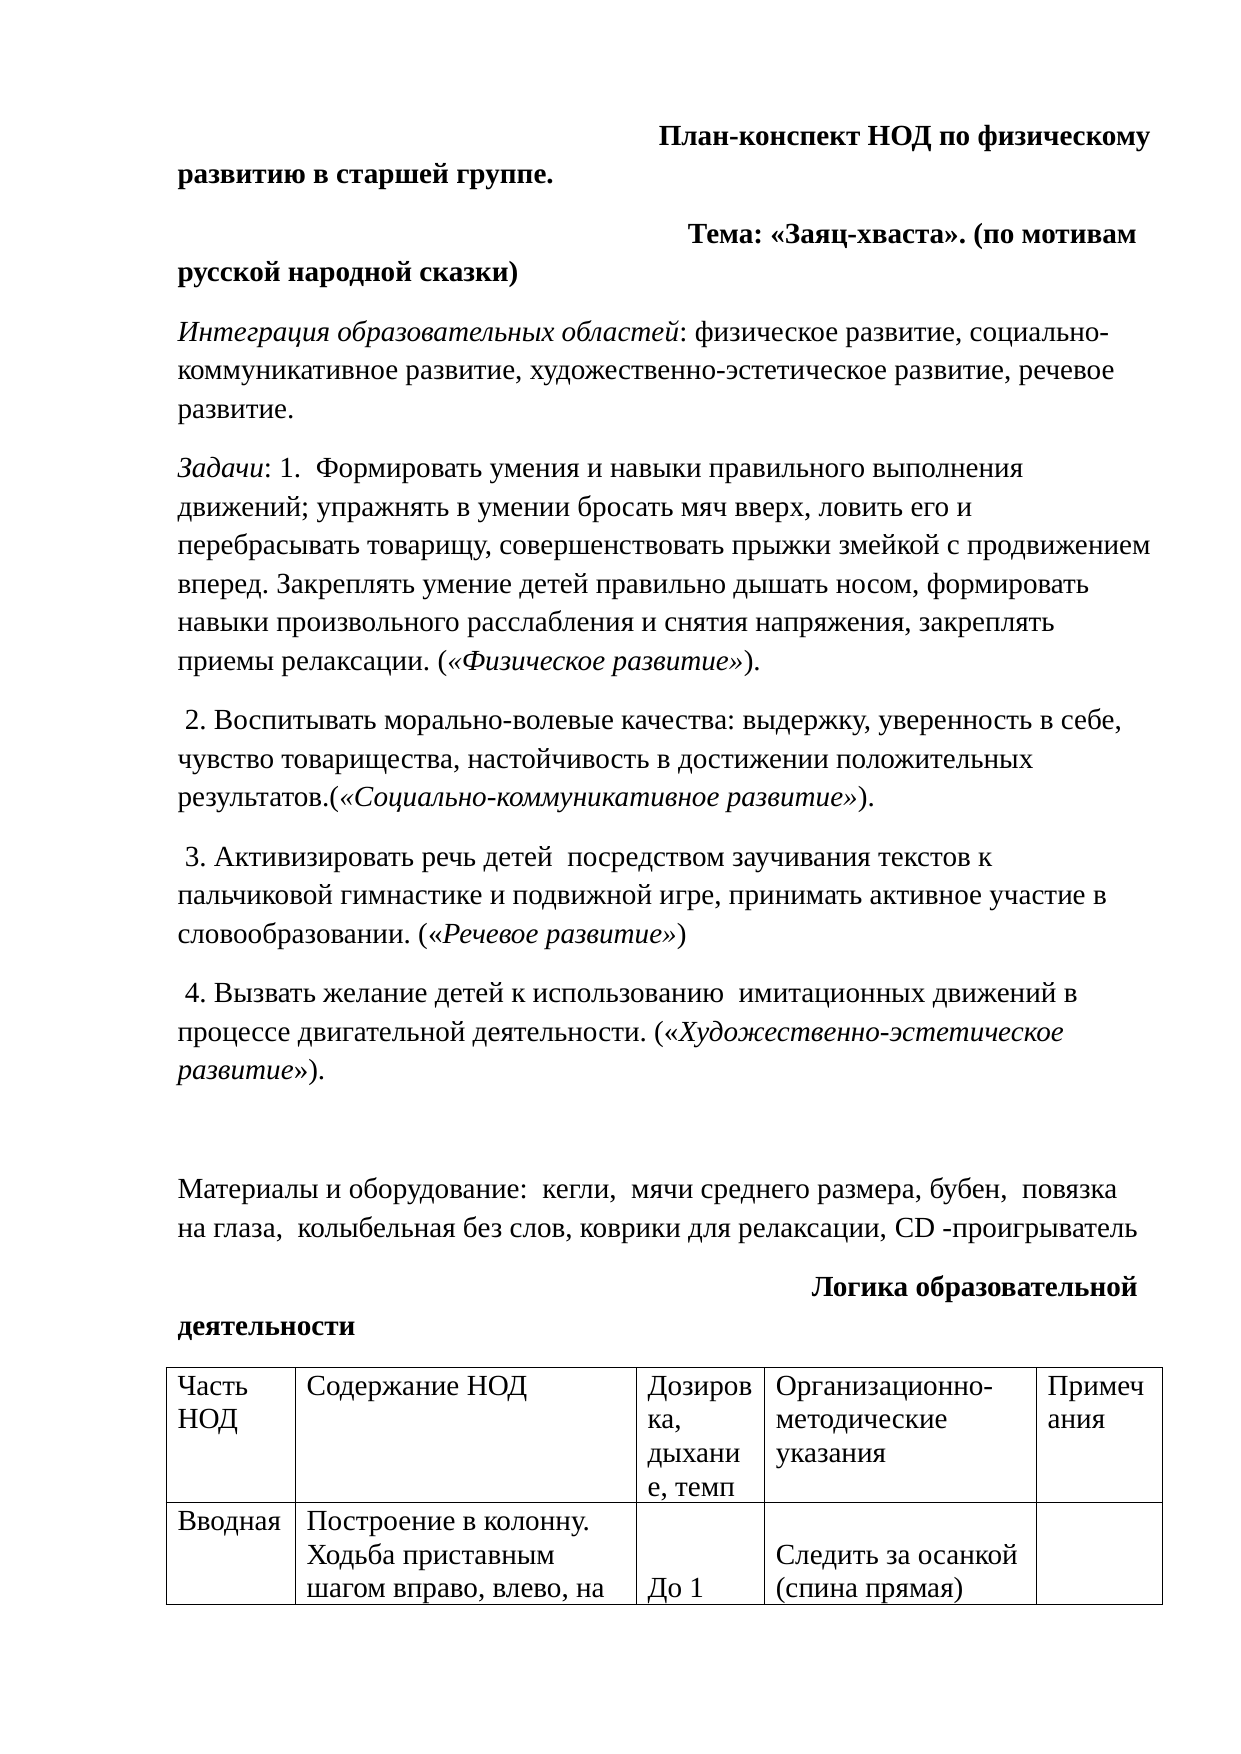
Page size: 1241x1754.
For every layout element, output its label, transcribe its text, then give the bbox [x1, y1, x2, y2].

text Задачи: 1. Формировать умения и навыки правильного выполнения движений; упражнять в умении бросать мяч вверх, ловить его и перебрасывать товарищу, совершенствовать прыжки змейкой с продвижением вперед. Закреплять умение детей правильно дышать носом, формировать навыки произвольного расслабления и снятия напряжения, закреплять приемы релаксации. («Физическое развитие»). [177, 450, 1152, 677]
table_header Часть НОД [167, 1368, 295, 1502]
table_header Примечания [1037, 1368, 1162, 1502]
table_cell Следить за осанкой (спина прямая) [765, 1503, 1036, 1604]
table_header Содержание НОД [296, 1368, 636, 1502]
text 2. Воспитывать морально-волевые качества: выдержку, уверенность в себе, чувство товарищества, настойчивость в достижении положительных результатов.(«Социально-коммуникативное развитие»). [177, 702, 1152, 813]
table_cell [1037, 1503, 1162, 1604]
text Материалы и оборудование: кегли, мячи среднего размера, бубен, повязка на глаза, колыбельная без слов, коврики для релаксации, CD -проигрыватель [177, 1171, 1152, 1243]
table_cell Вводная [167, 1503, 295, 1604]
text 3. Активизировать речь детей посредством заучивания текстов к пальчиковой гимнастике и подвижной игре, принимать активное участие в словообразовании. («Речевое развитие») [177, 839, 1152, 949]
table_header Организационно-методические указания [765, 1368, 1036, 1502]
table_cell Построение в колонну. Ходьба приставным шагом вправо, влево, на [296, 1503, 636, 1604]
table_header Дозировка, дыхание, темп [637, 1368, 764, 1502]
text Интеграция образовательных областей: физическое развитие, социально-коммуникативное развитие, художественно-эстетическое развитие, речевое развитие. [177, 314, 1152, 424]
text 4. Вызвать желание детей к использованию имитационных движений в процессе двигательной деятельности. («Художественно-эстетическое развитие»). [177, 975, 1152, 1086]
text Логика образовательной деятельности [177, 1269, 1152, 1341]
text Тема: «Заяц-хваста». (по мотивам русской народной сказки) [177, 216, 1152, 288]
table_cell До 1 [637, 1503, 764, 1604]
text План-конспект НОД по физическому развитию в старшей группе. [177, 118, 1152, 190]
